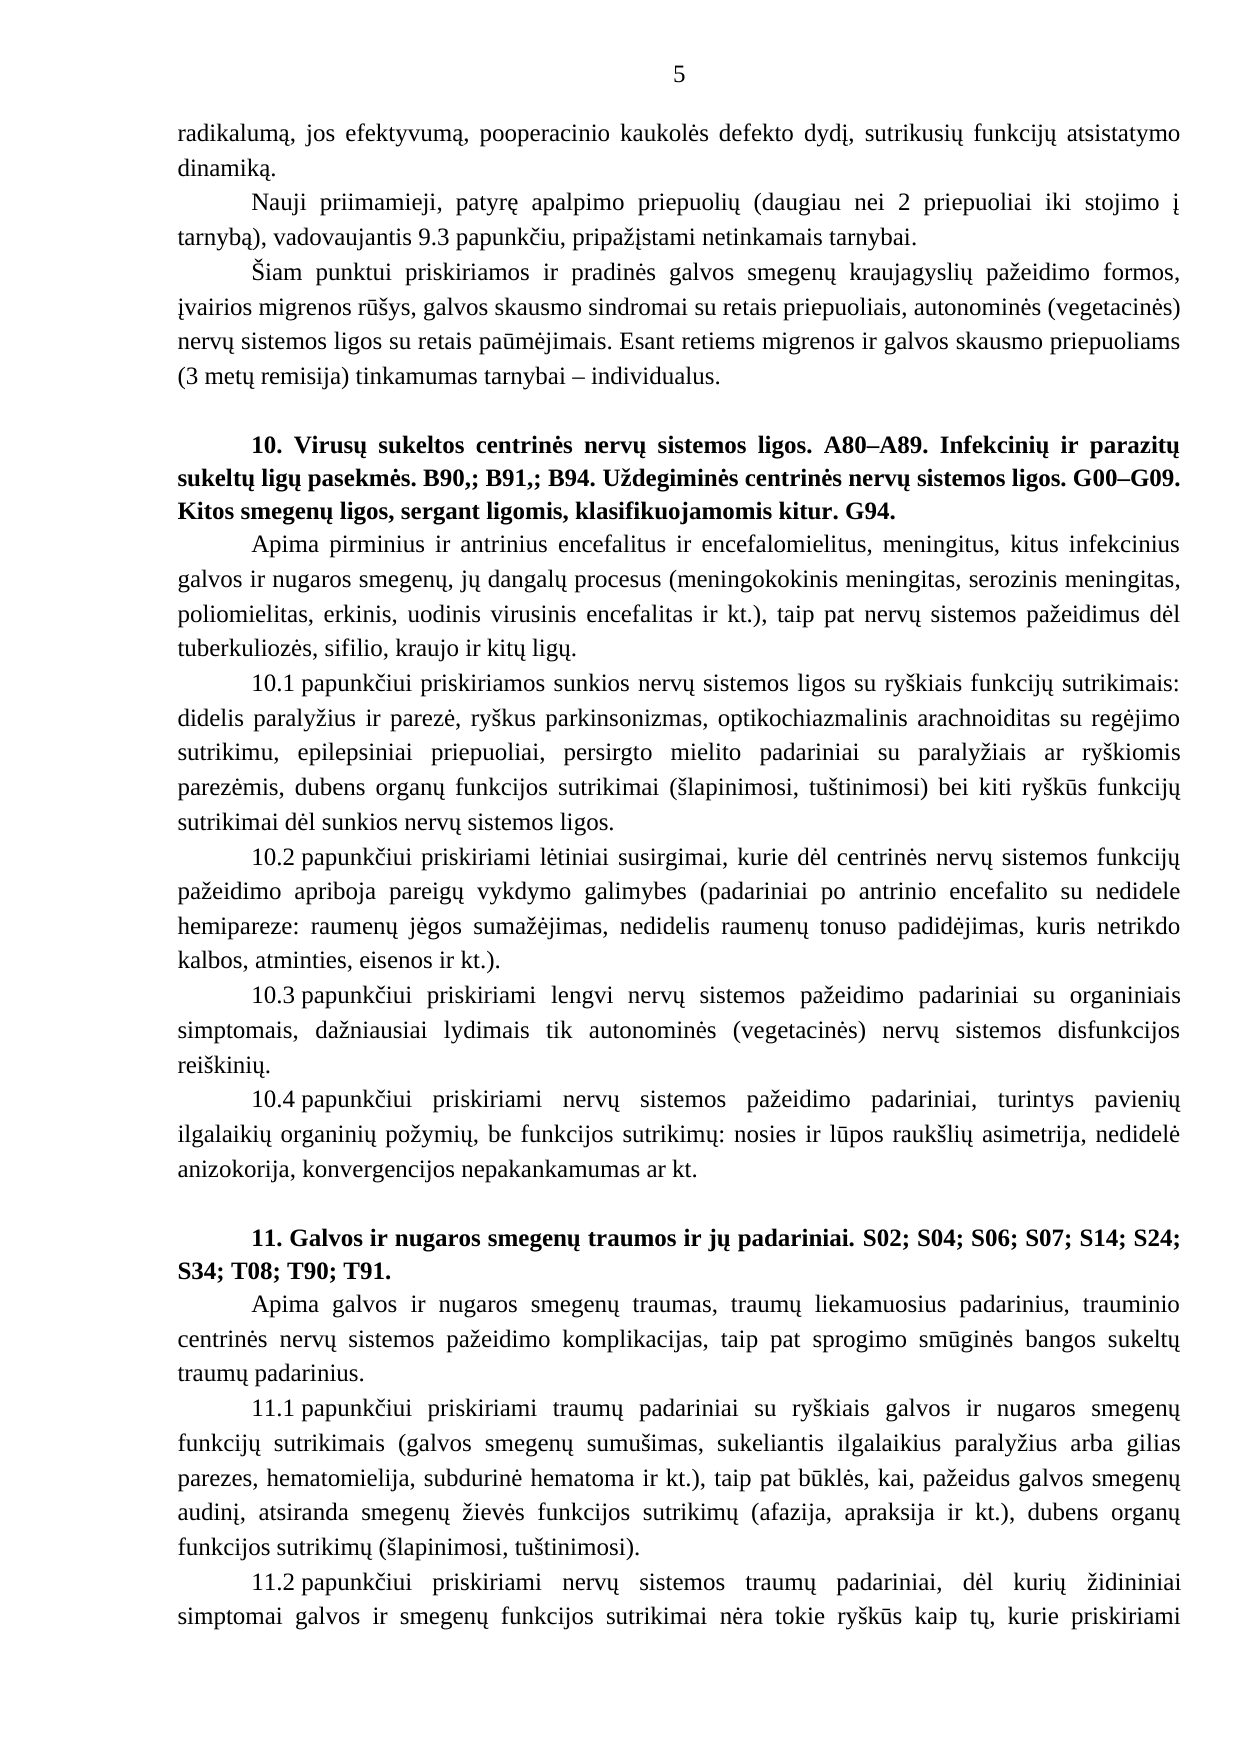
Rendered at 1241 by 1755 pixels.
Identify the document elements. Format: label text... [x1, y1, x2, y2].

text Nauji priimamieji, patyrę apalpimo priepuolių (daugiau nei 2 priepuoliai iki stojimo į tarnybą), vadovaujantis 9.3 papunkčiu, pripažįstami netinkamais tarnybai. [177, 187, 1181, 251]
text 11.1 papunkčiui priskiriami traumų padariniai su ryškiais galvos ir nugaros smegenų funkcijų sutrikimais (galvos smegenų sumušimas, sukeliantis ilgalaikius paralyžius arba gilias parezes, hematomielija, subdurinė hematoma ir kt.), taip pat būklės, kai, pažeidus galvos smegenų audinį, atsiranda smegenų žievės funkcijos sutrikimų (afazija, apraksija ir kt.), dubens organų funkcijos sutrikimų (šlapinimosi, tuštinimosi). [177, 1393, 1181, 1561]
text 10. Virusų sukeltos centrinės nervų sistemos ligos. A80–A89. Infekcinių ir parazitų sukeltų ligų pasekmės. B90,; B91,; B94. Uždegiminės centrinės nervų sistemos ligos. G00–G09. Kitos smegenų ligos, sergant ligomis, klasifikuojamomis kitur. G94. [177, 430, 1181, 525]
text 10.2 papunkčiui priskiriami lėtiniai susirgimai, kurie dėl centrinės nervų sistemos funkcijų pažeidimo apriboja pareigų vykdymo galimybes (padariniai po antrinio encefalito su nedidele hemipareze: raumenų jėgos sumažėjimas, nedidelis raumenų tonuso padidėjimas, kuris netrikdo kalbos, atminties, eisenos ir kt.). [177, 842, 1181, 974]
text 11.2 papunkčiui priskiriami nervų sistemos traumų padariniai, dėl kurių židininiai simptomai galvos ir smegenų funkcijos sutrikimai nėra tokie ryškūs kaip tų, kurie priskiriami [177, 1567, 1181, 1630]
text 10.1 papunkčiui priskiriamos sunkios nervų sistemos ligos su ryškiais funkcijų sutrikimais: didelis paralyžius ir parezė, ryškus parkinsonizmas, optikochiazmalinis arachnoiditas su regėjimo sutrikimu, epilepsiniai priepuoliai, persirgto mielito padariniai su paralyžiais ar ryškiomis parezėmis, dubens organų funkcijos sutrikimai (šlapinimosi, tuštinimosi) bei kiti ryškūs funkcijų sutrikimai dėl sunkios nervų sistemos ligos. [177, 668, 1181, 836]
text Apima pirminius ir antrinius encefalitus ir encefalomielitus, meningitus, kitus infekcinius galvos ir nugaros smegenų, jų dangalų procesus (meningokokinis meningitas, serozinis meningitas, poliomielitas, erkinis, uodinis virusinis encefalitas ir kt.), taip pat nervų sistemos pažeidimus dėl tuberkuliozės, sifilio, kraujo ir kitų ligų. [177, 529, 1181, 662]
text Apima galvos ir nugaros smegenų traumas, traumų liekamuosius padarinius, trauminio centrinės nervų sistemos pažeidimo komplikacijas, taip pat sprogimo smūginės bangos sukeltų traumų padarinius. [177, 1289, 1181, 1387]
text 10.3 papunkčiui priskiriami lengvi nervų sistemos pažeidimo padariniai su organiniais simptomais, dažniausiai lydimais tik autonominės (vegetacinės) nervų sistemos disfunkcijos reiškinių. [177, 980, 1181, 1078]
text Šiam punktui priskiriamos ir pradinės galvos smegenų kraujagyslių pažeidimo formos, įvairios migrenos rūšys, galvos skausmo sindromai su retais priepuoliais, autonominės (vegetacinės) nervų sistemos ligos su retais paūmėjimais. Esant retiems migrenos ir galvos skausmo priepuoliams (3 metų remisija) tinkamumas tarnybai – individualus. [177, 257, 1181, 390]
text 11. Galvos ir nugaros smegenų traumos ir jų padariniai. S02; S04; S06; S07; S14; S24; S34; T08; T90; T91. [177, 1223, 1181, 1285]
text 10.4 papunkčiui priskiriami nervų sistemos pažeidimo padariniai, turintys pavienių ilgalaikių organinių požymių, be funkcijos sutrikimų: nosies ir lūpos raukšlių asimetrija, nedidelė anizokorija, konvergencijos nepakankamumas ar kt. [177, 1084, 1181, 1182]
text radikalumą, jos efektyvumą, pooperacinio kaukolės defekto dydį, sutrikusių funkcijų atsistatymo dinamiką. [177, 118, 1181, 182]
